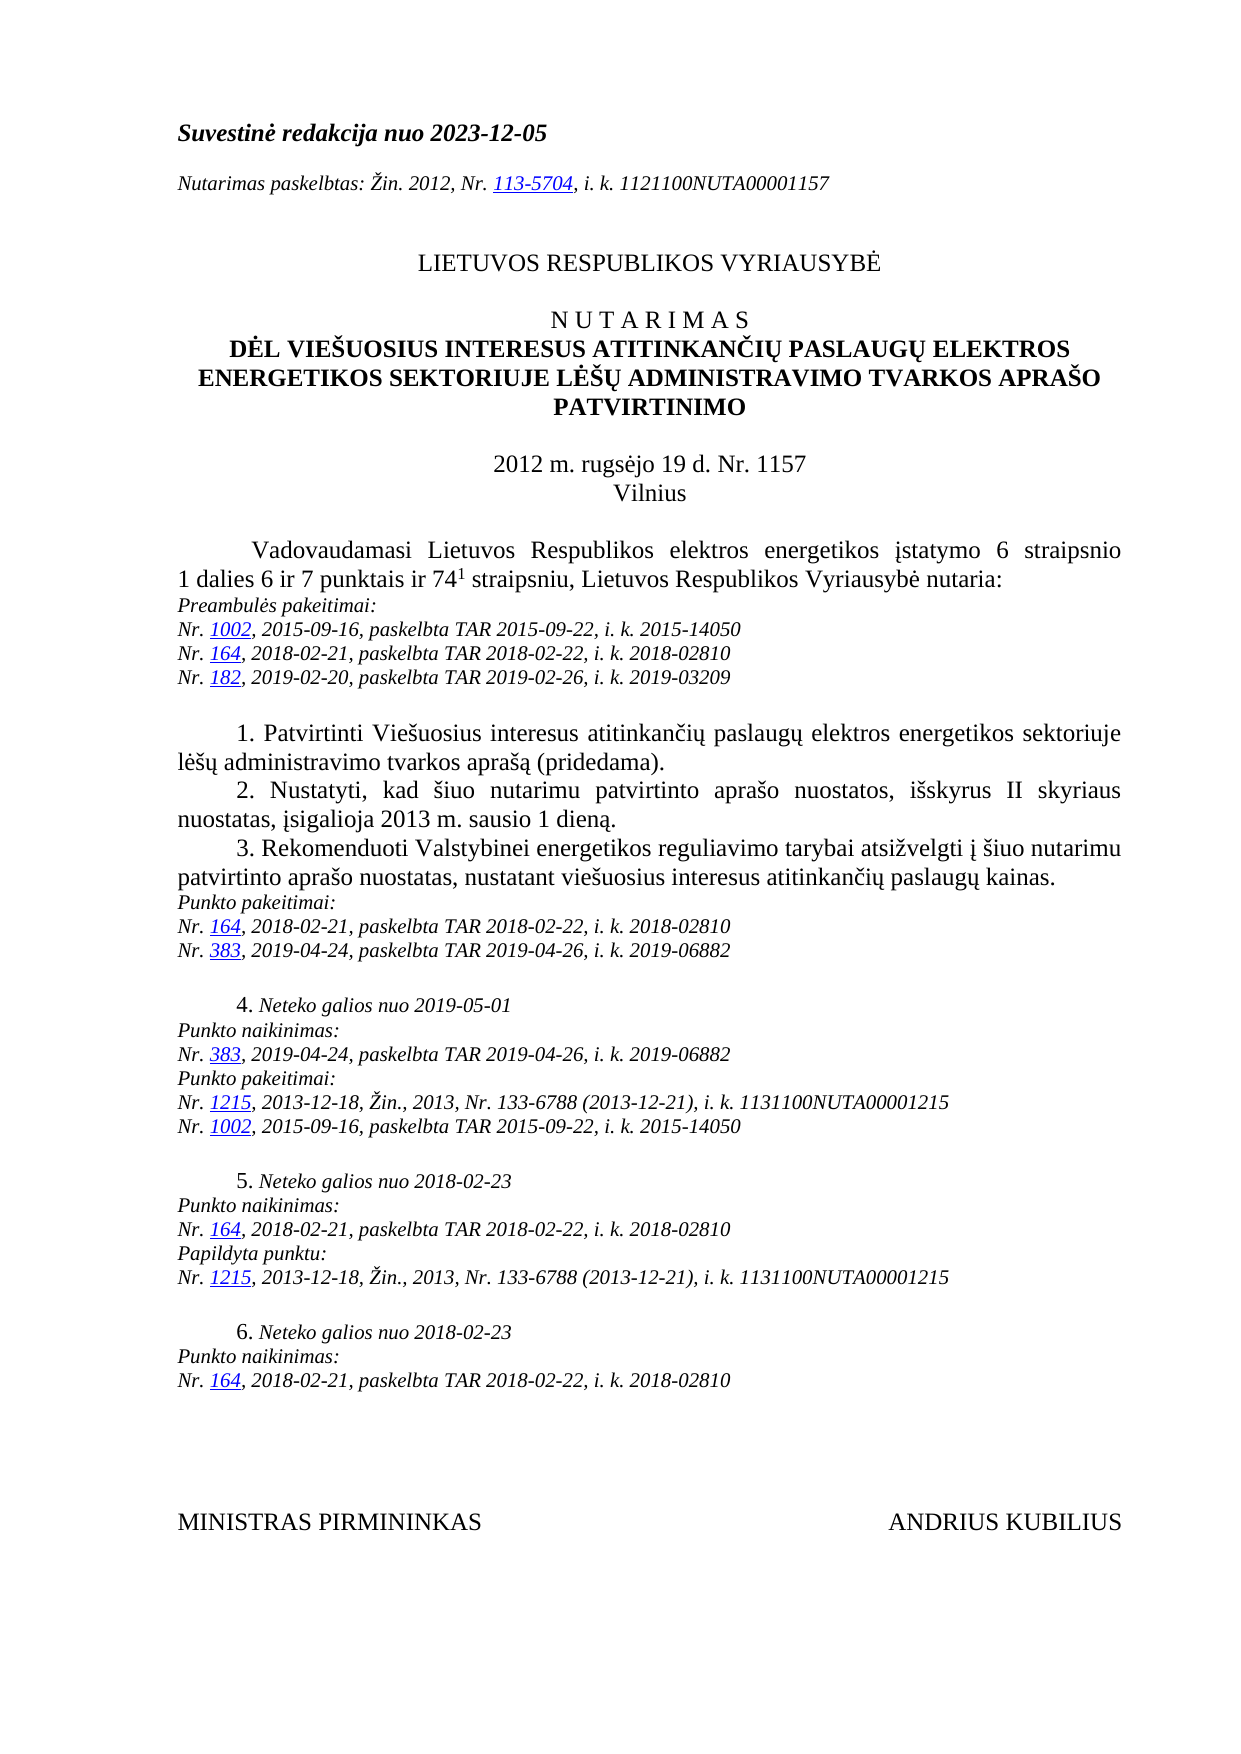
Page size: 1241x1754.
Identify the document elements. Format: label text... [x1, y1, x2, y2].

text Punkto pakeitimai: [177, 890, 1122, 914]
text Vilnius [177, 478, 1122, 507]
text Preambulės pakeitimai: [177, 593, 1122, 617]
text MINISTRAS PIRMININKAS ANDRIUS KUBILIUS [177, 1507, 1122, 1536]
text Dėl VIEŠUOSIUS INTERESUS ATITINKANČIŲ PASLAUGŲ ELEKTROS ENERGETIKOS SEKTORIUJE LĖŠŲ ADMINISTRAVIMO TVARKOS APRAŠO PATVIRTINIMO [177, 334, 1122, 420]
text 3. Rekomenduoti Valstybinei energetikos reguliavimo tarybai atsižvelgti į šiuo nutarimu patvirtinto aprašo nuostatas, nustatant viešuosius interesus atitinkančių paslaugų kainas. [177, 833, 1122, 890]
text 2. Nustatyti, kad šiuo nutarimu patvirtinto aprašo nuostatos, išskyrus II skyriaus nuostatas, įsigalioja 2013 m. sausio 1 dieną. [177, 775, 1122, 833]
text Nr. 383, 2019-04-24, paskelbta TAR 2019-04-26, i. k. 2019-06882 [177, 938, 1122, 962]
text Nr. 164, 2018-02-21, paskelbta TAR 2018-02-22, i. k. 2018-02810 [177, 641, 1122, 665]
text 1. Patvirtinti Viešuosius interesus atitinkančių paslaugų elektros energetikos sektoriuje lėšų administravimo tvarkos aprašą (pridedama). [177, 718, 1122, 775]
text Nr. 1215, 2013-12-18, Žin., 2013, Nr. 133-6788 (2013-12-21), i. k. 1131100NUTA00001215 [177, 1090, 1122, 1114]
text Nr. 1002, 2015-09-16, paskelbta TAR 2015-09-22, i. k. 2015-14050 [177, 1114, 1122, 1138]
text Punkto naikinimas: [177, 1193, 1122, 1217]
text Nr. 164, 2018-02-21, paskelbta TAR 2018-02-22, i. k. 2018-02810 [177, 1368, 1122, 1392]
text Nr. 182, 2019-02-20, paskelbta TAR 2019-02-26, i. k. 2019-03209 [177, 665, 1122, 689]
text NUTARIMAS [177, 305, 1122, 334]
text Nutarimas paskelbtas: Žin. 2012, Nr. 113-5704, i. k. 1121100NUTA00001157 [177, 171, 1122, 195]
text Nr. 164, 2018-02-21, paskelbta TAR 2018-02-22, i. k. 2018-02810 [177, 914, 1122, 938]
text Suvestinė redakcija nuo 2023-12-05 [177, 118, 1122, 147]
text Punkto naikinimas: [177, 1344, 1122, 1368]
text Lietuvos Respublikos Vyriausybė [177, 248, 1122, 277]
text Nr. 1002, 2015-09-16, paskelbta TAR 2015-09-22, i. k. 2015-14050 [177, 617, 1122, 641]
text Nr. 164, 2018-02-21, paskelbta TAR 2018-02-22, i. k. 2018-02810 [177, 1217, 1122, 1241]
text Papildyta punktu: [177, 1241, 1122, 1265]
text Vadovaudamasi Lietuvos Respublikos elektros energetikos įstatymo 6 straipsnio 1 dalies 6 ir 7 punktais ir 741 straipsniu, Lietuvos Respublikos Vyriausybė nutaria: [177, 535, 1122, 593]
text 4. Neteko galios nuo 2019-05-01 [177, 991, 1122, 1018]
text 2012 m. rugsėjo 19 d. Nr. 1157 [177, 449, 1122, 478]
text Punkto naikinimas: [177, 1018, 1122, 1042]
text Nr. 383, 2019-04-24, paskelbta TAR 2019-04-26, i. k. 2019-06882 [177, 1042, 1122, 1066]
text 5. Neteko galios nuo 2018-02-23 [177, 1167, 1122, 1193]
text Punkto pakeitimai: [177, 1066, 1122, 1090]
text 6. Neteko galios nuo 2018-02-23 [177, 1318, 1122, 1344]
text Nr. 1215, 2013-12-18, Žin., 2013, Nr. 133-6788 (2013-12-21), i. k. 1131100NUTA00001215 [177, 1265, 1122, 1289]
